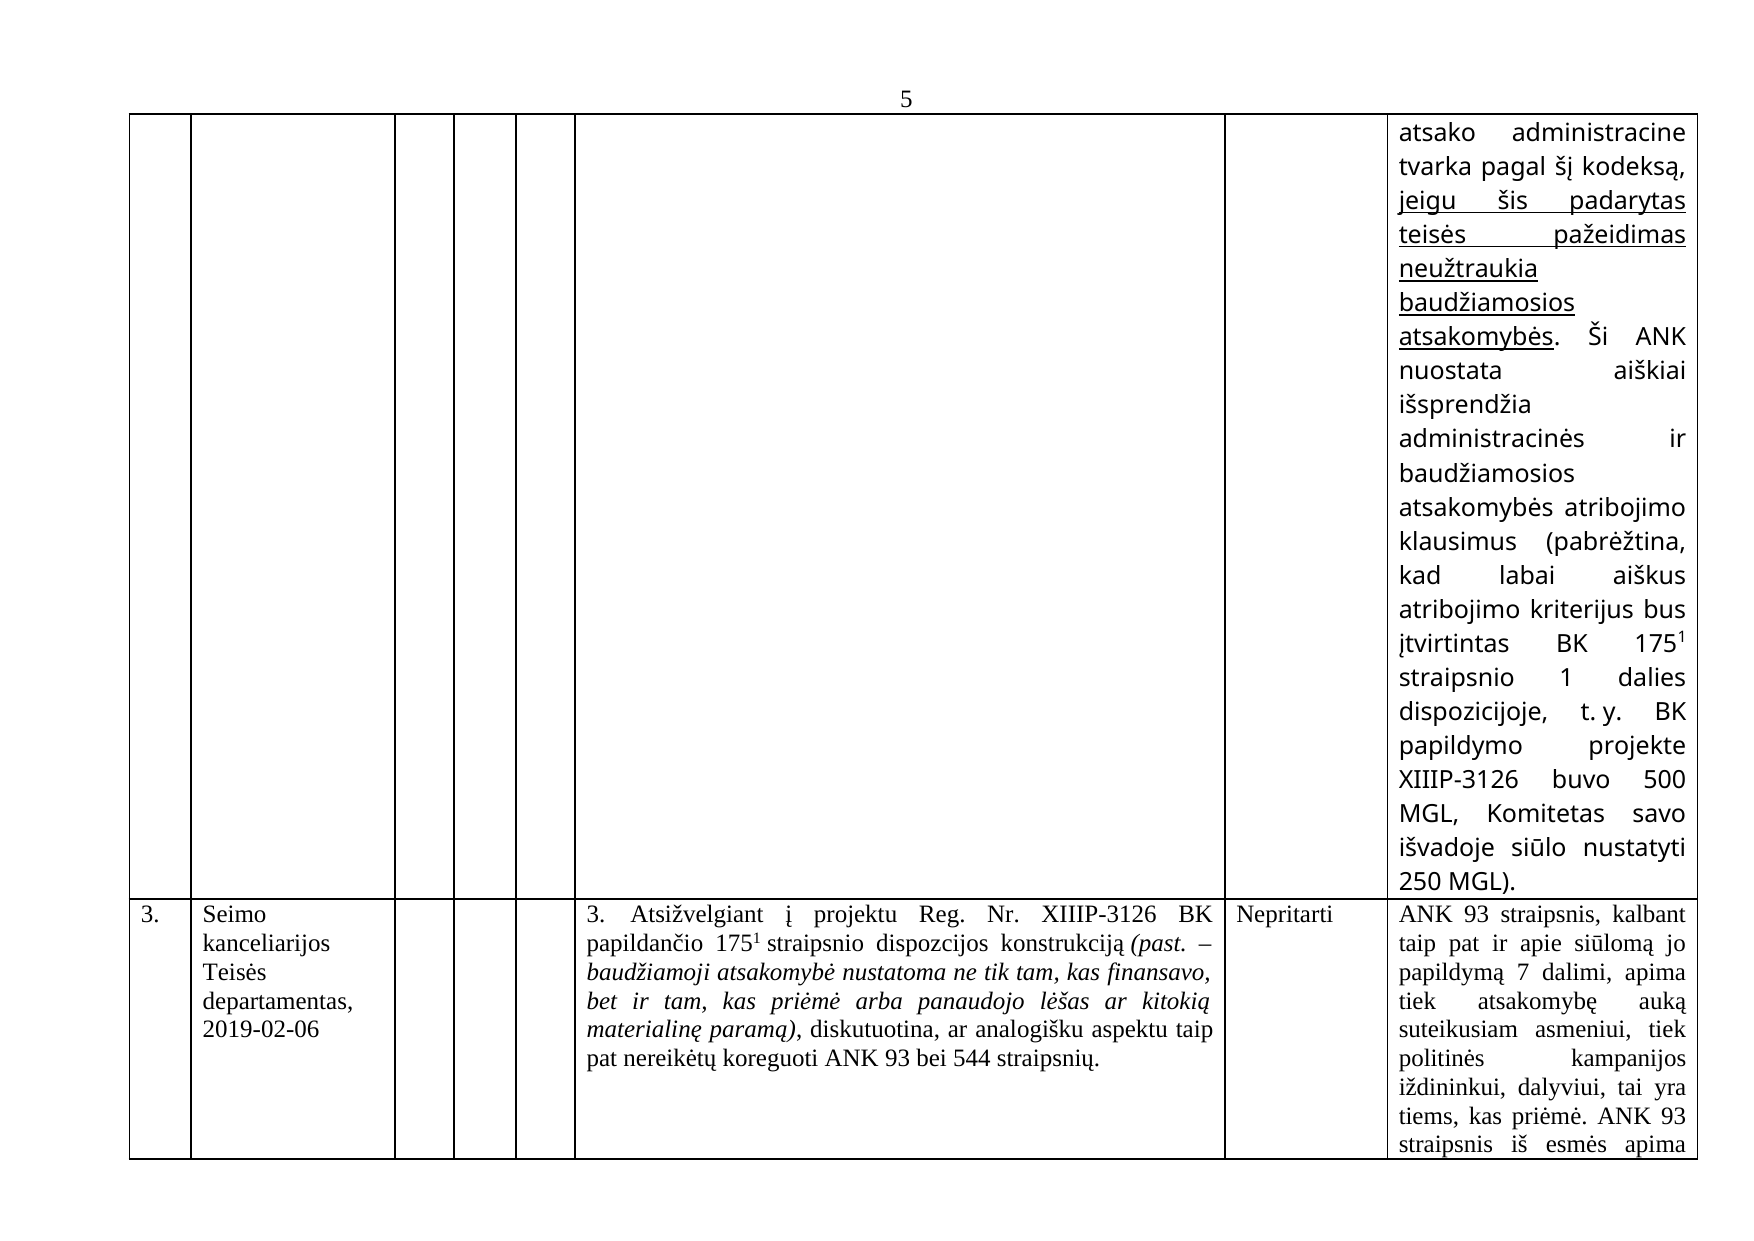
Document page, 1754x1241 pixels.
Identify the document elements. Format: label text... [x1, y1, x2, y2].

table_cell [517, 900, 574, 1158]
table_cell [576, 115, 1224, 898]
table_cell Nepritarti [1226, 900, 1387, 1158]
table_cell [455, 115, 515, 898]
table_cell [1226, 115, 1387, 898]
table_cell 3. [130, 900, 190, 1158]
table_cell ANK 93 straipsnis, kalbant taip pat ir apie siūlomą jo papildymą 7 dalimi, apima tiek atsakomybę auką suteikusiam asmeniui, tiek politinės kampanijos iždininkui, dalyviui, tai yra tiems, kas priėmė. ANK 93 straipsnis iš esmės apima [1388, 900, 1697, 1158]
table_cell [130, 115, 190, 898]
table_cell [192, 115, 394, 898]
table_cell Seimo kanceliarijos Teisės departamentas, 2019-02-06 [192, 900, 394, 1158]
table_cell 3. Atsižvelgiant į projektu Reg. Nr. XIIIP-3126 BK papildančio 1751 straipsnio dispozcijos konstrukciją (past. – baudžiamoji atsakomybė nustatoma ne tik tam, kas finansavo, bet ir tam, kas priėmė arba panaudojo lėšas ar kitokią materialinę paramą), diskutuotina, ar analogišku aspektu taip pat nereikėtų koreguoti ANK 93 bei 544 straipsnių. [576, 900, 1224, 1158]
table_cell [396, 115, 453, 898]
table_cell [455, 900, 515, 1158]
table_cell [396, 900, 453, 1158]
table_cell [517, 115, 574, 898]
table_cell atsako administracine tvarka pagal šį kodeksą, jeigu šis padarytas teisės pažeidimas neužtraukia baudžiamosios atsakomybės. Ši ANK nuostata aiškiai išsprendžia administracinės ir baudžiamosios atsakomybės atribojimo klausimus (pabrėžtina, kad labai aiškus atribojimo kriterijus bus įtvirtintas BK 1751 straipsnio 1 dalies dispozicijoje, t. y. BK papildymo projekte XIIIP-3126 buvo 500 MGL, Komitetas savo išvadoje siūlo nustatyti 250 MGL). [1388, 115, 1697, 898]
